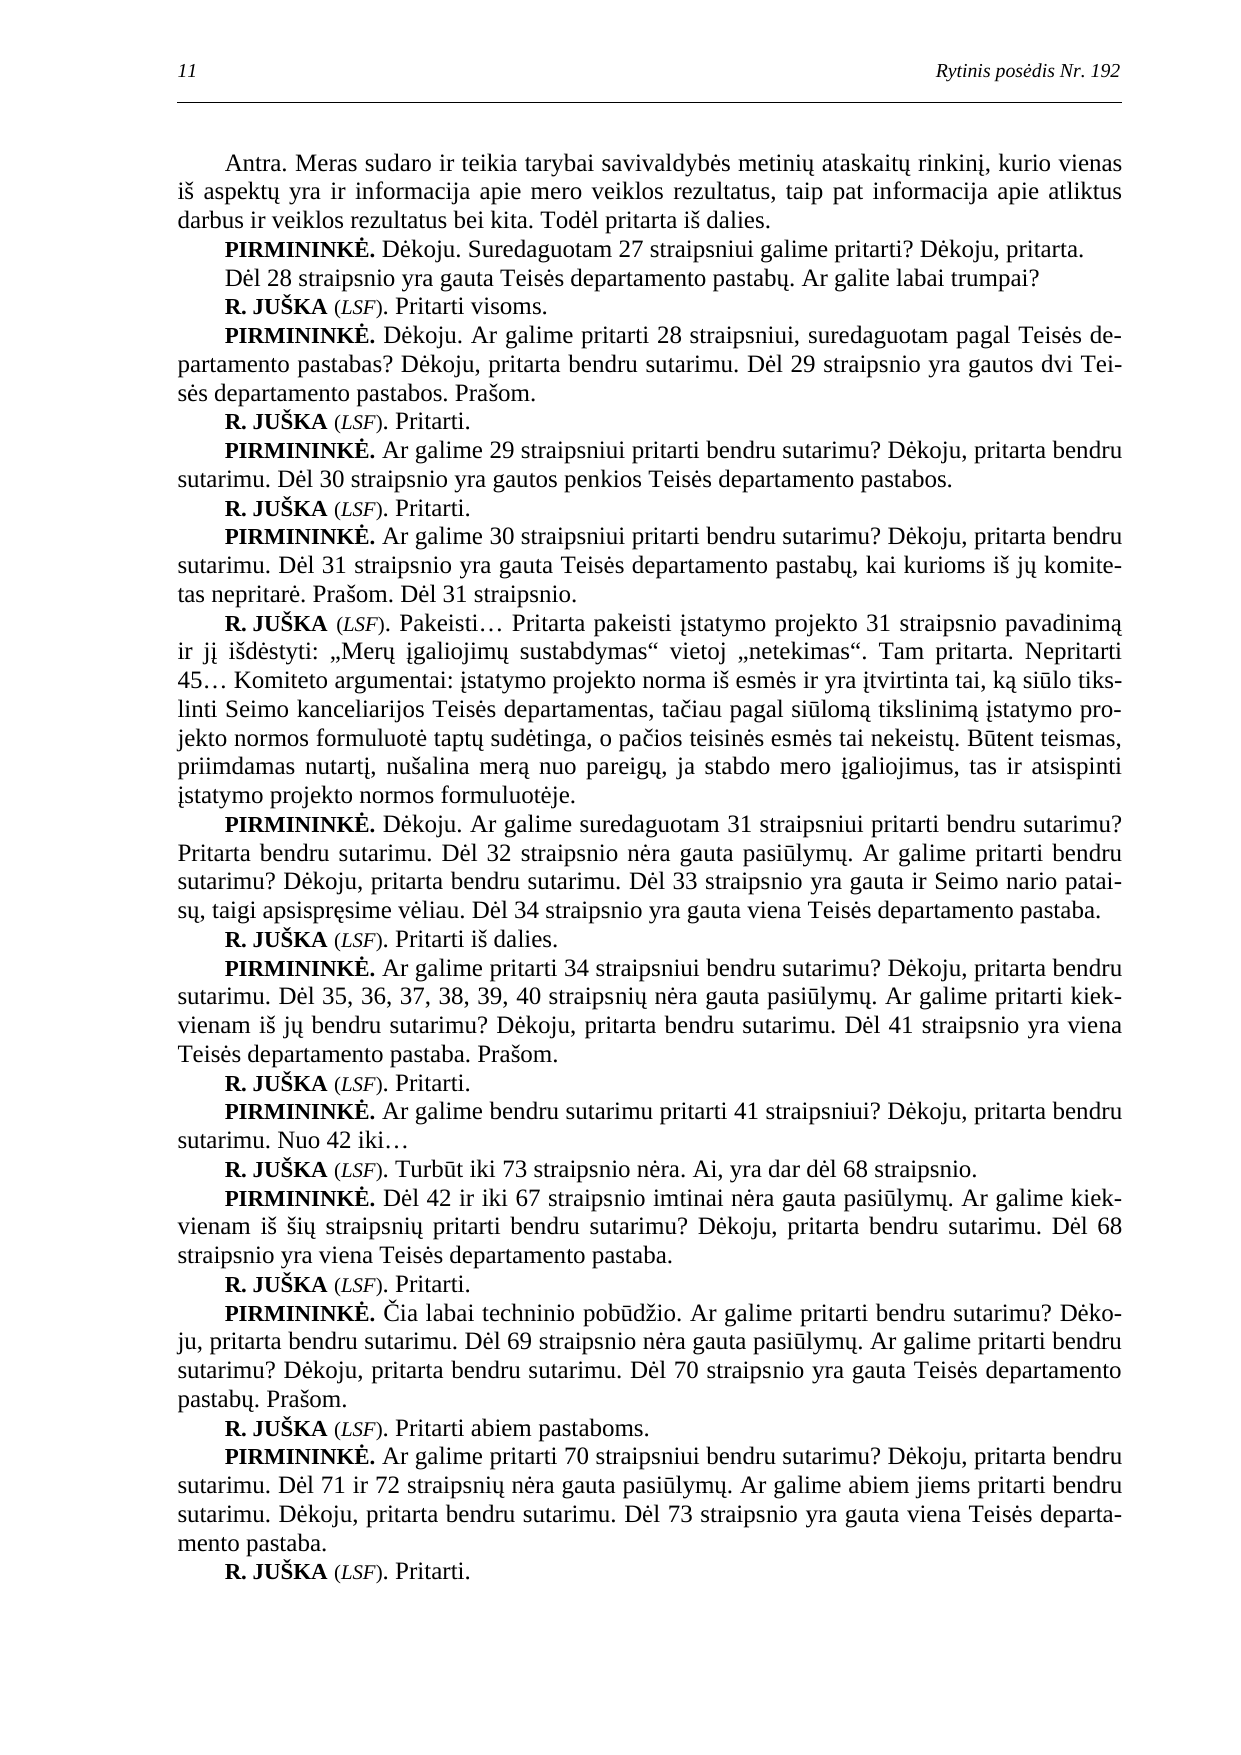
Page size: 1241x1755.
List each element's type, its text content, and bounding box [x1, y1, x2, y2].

text PIRMININKĖ. Ar ga­li­me pri­tar­ti 34 straips­niui ben­dru su­ta­ri­mu? Dė­ko­ju, pri­tar­ta ben­dru su­ta­ri­mu. Dėl 35, 36, 37, 38, 39, 40 straips­nių nė­ra gau­ta pa­siū­ly­mų. Ar ga­li­me pri­tar­ti kiek­vie­nam iš jų ben­dru su­ta­ri­mu? Dė­ko­ju, pri­tar­ta ben­dru su­ta­ri­mu. Dėl 41 straips­nio yra vie­na Tei­sės de­par­ta­men­to pa­sta­ba. Pra­šom. [177, 953, 1122, 1068]
text PIRMININKĖ. Ar ga­li­me 29 straips­niui pri­tar­ti ben­dru su­ta­ri­mu? Dė­ko­ju, pri­tar­ta ben­dru su­ta­ri­mu. Dėl 30 straips­nio yra gau­tos pen­kios Tei­sės de­par­ta­men­to pa­sta­bos. [177, 435, 1122, 493]
text R. JUŠKA (LSF). Pri­tar­ti iš da­lies. [177, 924, 1122, 953]
text PIRMININKĖ. Dė­ko­ju. Ar ga­li­me pri­tar­ti 28 straips­niui, su­re­da­guo­tam pa­gal Tei­sės de­par­ta­men­to pa­sta­bas? Dė­ko­ju, pri­tar­ta ben­dru su­ta­ri­mu. Dėl 29 straips­nio yra gau­tos dvi Tei­sės de­par­ta­men­to pa­sta­bos. Pra­šom. [177, 320, 1122, 406]
text PIRMININKĖ. Dė­ko­ju. Ar ga­li­me su­re­da­guo­tam 31 straips­niui pri­tar­ti ben­dru su­ta­ri­mu? Pri­tar­ta ben­dru su­ta­ri­mu. Dėl 32 straips­nio nė­ra gau­ta pa­siū­ly­mų. Ar ga­li­me pri­tar­ti ben­dru su­ta­ri­mu? Dė­ko­ju, pri­tar­ta ben­dru su­ta­ri­mu. Dėl 33 straips­nio yra gau­ta ir Sei­mo na­rio pa­tai­sų, tai­gi ap­si­sprę­si­me vė­liau. Dėl 34 straips­nio yra gau­ta vie­na Tei­sės de­par­ta­men­to pa­sta­ba. [177, 809, 1122, 924]
text PIRMININKĖ. Čia la­bai tech­ni­nio po­bū­džio. Ar ga­li­me pri­tar­ti ben­dru su­ta­ri­mu? Dė­ko­ju, pri­tar­ta ben­dru su­ta­ri­mu. Dėl 69 straips­nio nė­ra gau­ta pa­siū­ly­mų. Ar ga­li­me pri­tar­ti ben­dru su­ta­ri­mu? Dė­ko­ju, pri­tar­ta ben­dru su­ta­ri­mu. Dėl 70 straips­nio yra gau­ta Tei­sės de­par­ta­men­to pa­sta­bų. Pra­šom. [177, 1298, 1122, 1413]
text R. JUŠKA (LSF). Pri­tar­ti. [177, 1068, 1122, 1096]
text PIRMININKĖ. Ar ga­li­me pri­tar­ti 70 straips­niui ben­dru su­ta­ri­mu? Dė­ko­ju, pri­tar­ta ben­dru su­ta­ri­mu. Dėl 71 ir 72 straips­nių nė­ra gau­ta pa­siū­ly­mų. Ar ga­li­me abiem jiems pri­tar­ti ben­dru su­ta­ri­mu. Dė­ko­ju, pri­tar­ta ben­dru su­ta­ri­mu. Dėl 73 straips­nio yra gau­ta vie­na Tei­sės de­par­ta­men­to pa­sta­ba. [177, 1441, 1122, 1556]
text R. JUŠKA (LSF). Pri­tar­ti. [177, 493, 1122, 521]
text R. JUŠKA (LSF). Pa­keis­ti… Pri­tar­ta pa­keis­ti įsta­ty­mo pro­jek­to 31 straips­nio pa­va­di­ni­mą ir jį iš­dės­ty­ti: „Me­rų įga­lio­ji­mų su­stab­dy­mas“ vie­toj „ne­te­ki­mas“. Tam pri­tar­ta. Ne­pri­tar­ti 45… Ko­mi­te­to ar­gu­men­tai: įsta­ty­mo pro­jek­to nor­ma iš es­mės ir yra įtvir­tin­ta tai, ką siū­lo tiks­lin­ti Sei­mo kan­ce­lia­ri­jos Tei­sės de­par­ta­men­tas, ta­čiau pa­gal siū­lo­mą tiks­li­ni­mą įsta­ty­mo pro­jek­to nor­mos for­mu­luo­tė tap­tų su­dė­tin­ga, o pa­čios tei­si­nės es­mės tai ne­keis­tų. Bū­tent teis­mas, pri­im­da­mas nu­tar­tį, nu­ša­li­na me­rą nuo pa­rei­gų, ja stab­do me­ro įga­lio­ji­mus, tas ir at­si­spin­ti įsta­ty­mo pro­jek­to nor­mos for­mu­luo­tė­je. [177, 608, 1122, 809]
text An­tra. Me­ras su­da­ro ir tei­kia ta­ry­bai sa­vi­val­dy­bės me­ti­nių ata­skai­tų rin­ki­nį, ku­rio vie­nas iš as­pek­tų yra ir in­for­ma­ci­ja apie me­ro veik­los re­zul­ta­tus, taip pat in­for­ma­ci­ja apie at­lik­tus dar­bus ir veik­los re­zul­ta­tus bei ki­ta. To­dėl pri­tar­ta iš da­lies. [177, 148, 1122, 234]
text PIRMININKĖ. Dė­ko­ju. Su­re­da­guo­tam 27 straips­niui ga­li­me pri­tar­ti? Dė­ko­ju, pri­tar­ta. [177, 234, 1122, 263]
text R. JUŠKA (LSF). Pri­tar­ti. [177, 406, 1122, 435]
text R. JUŠKA (LSF). Pri­tar­ti. [177, 1556, 1122, 1585]
text R. JUŠKA (LSF). Pri­tar­ti abiem pa­sta­boms. [177, 1413, 1122, 1441]
text R. JUŠKA (LSF). Tur­būt iki 73 straips­nio nė­ra. Ai, yra dar dėl 68 straips­nio. [177, 1154, 1122, 1183]
text Dėl 28 straips­nio yra gau­ta Tei­sės de­par­ta­men­to pa­sta­bų. Ar ga­li­te la­bai trum­pai? [177, 263, 1122, 291]
text R. JUŠKA (LSF). Pri­tar­ti. [177, 1269, 1122, 1298]
text PIRMININKĖ. Dėl 42 ir iki 67 straips­nio im­ti­nai nė­ra gau­ta pa­siū­ly­mų. Ar ga­li­me kiek­vie­nam iš šių straips­nių pri­tar­ti ben­dru su­ta­ri­mu? Dė­ko­ju, pri­tar­ta ben­dru su­ta­ri­mu. Dėl 68 straips­nio yra vie­na Tei­sės de­par­ta­men­to pa­sta­ba. [177, 1183, 1122, 1269]
text R. JUŠKA (LSF). Pri­tar­ti vi­soms. [177, 291, 1122, 320]
text PIRMININKĖ. Ar ga­li­me ben­dru su­ta­ri­mu pri­tar­ti 41 straips­niui? Dė­ko­ju, pri­tar­ta ben­dru su­ta­ri­mu. Nuo 42 iki… [177, 1096, 1122, 1154]
text PIRMININKĖ. Ar ga­li­me 30 straips­niui pri­tar­ti ben­dru su­ta­ri­mu? Dė­ko­ju, pri­tar­ta ben­dru su­ta­ri­mu. Dėl 31 straips­nio yra gau­ta Tei­sės de­par­ta­men­to pa­sta­bų, kai ku­rioms iš jų ko­mi­te­tas ne­pri­ta­rė. Pra­šom. Dėl 31 straips­nio. [177, 521, 1122, 608]
